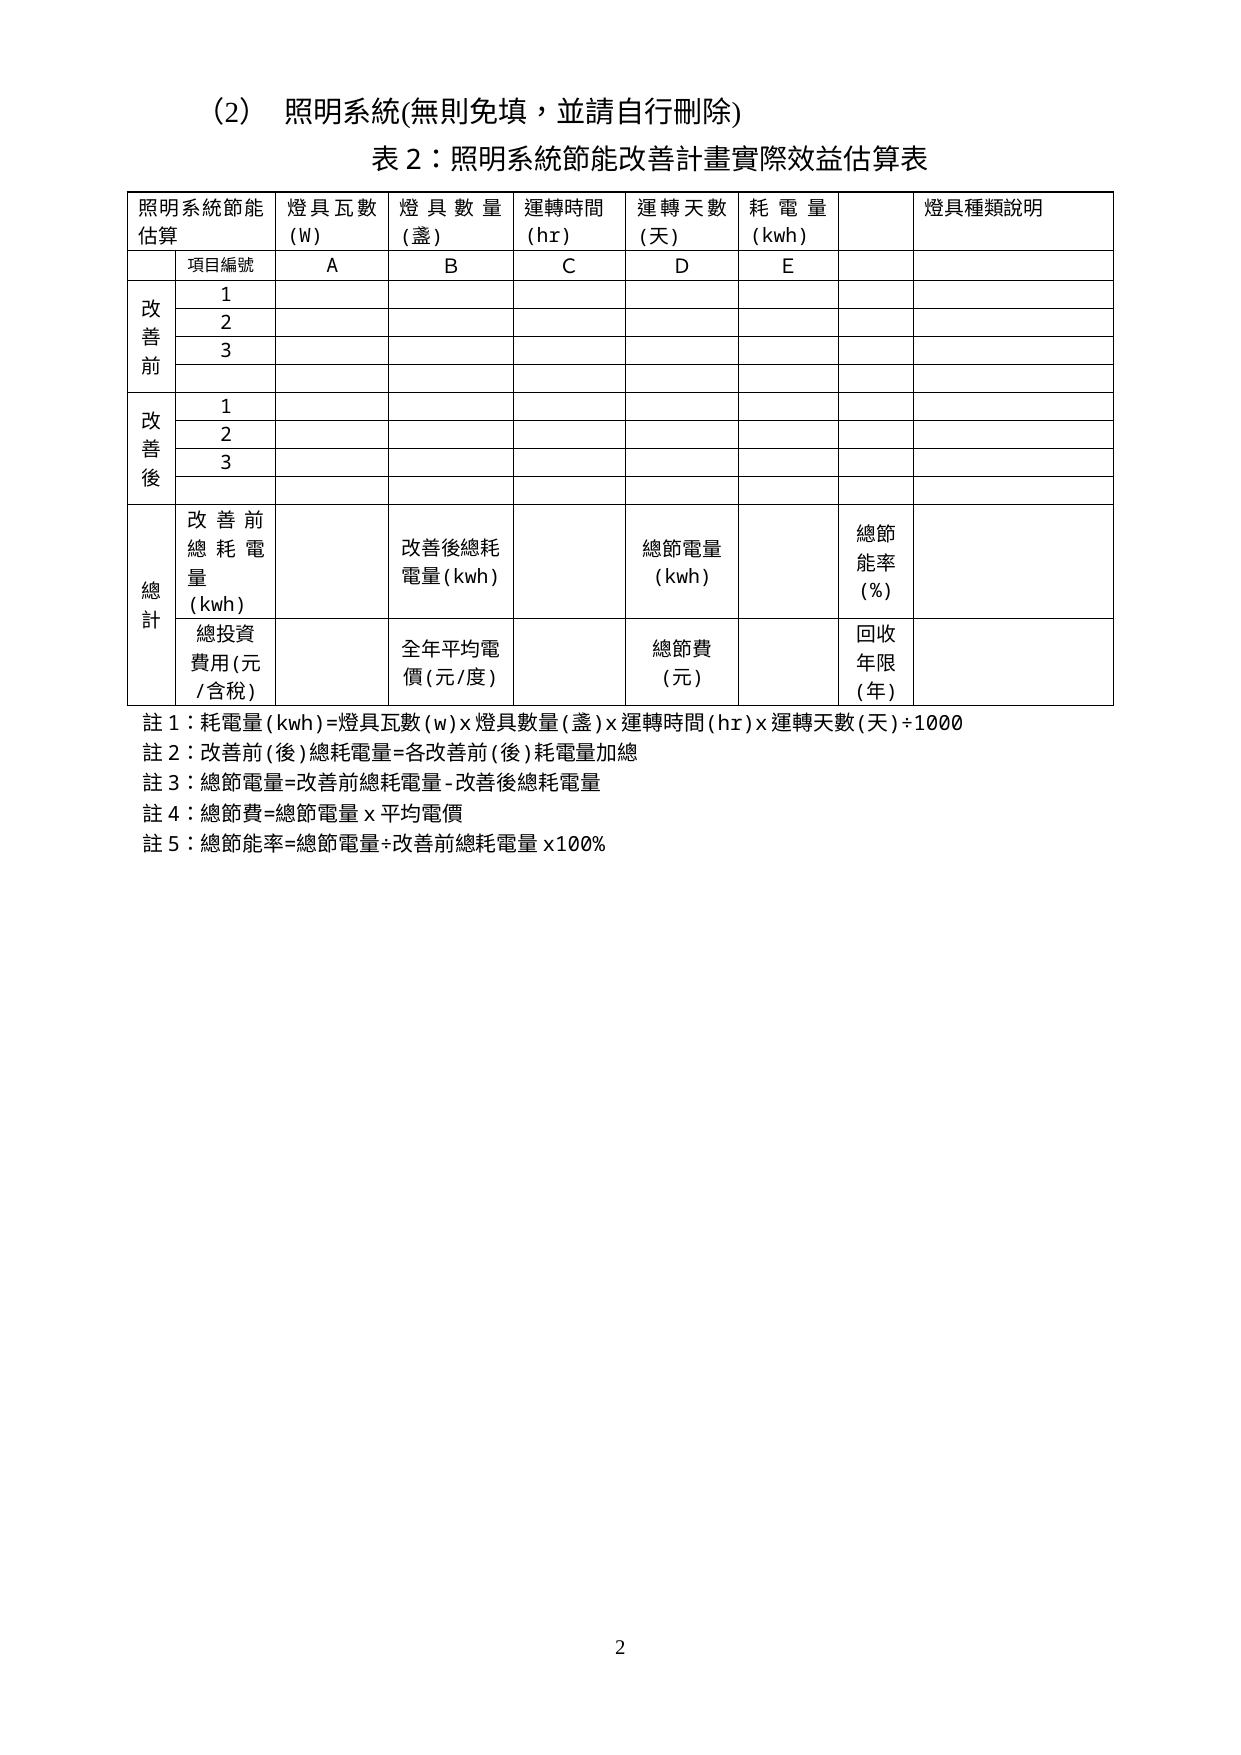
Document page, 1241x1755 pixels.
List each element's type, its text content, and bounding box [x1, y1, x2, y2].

table_cell [839, 477, 913, 504]
table_cell [276, 393, 388, 419]
table_cell [514, 505, 625, 618]
table_header 燈具數量(盞) [389, 193, 513, 250]
table_cell 回收年限(年) [839, 619, 913, 705]
table_cell [626, 393, 738, 419]
table_cell [739, 393, 838, 419]
table_cell [176, 365, 275, 392]
table_header 運轉時間 (hr) [514, 193, 625, 250]
table_cell [914, 281, 1113, 307]
table_cell [739, 309, 838, 336]
table_cell Ｂ [389, 251, 513, 279]
list 照明系統(無則免填，並請自行刪除) [195, 89, 1098, 131]
text 註1：耗電量(kwh)=燈具瓦數(w)x燈具數量(盞)x運轉時間(hr)x運轉天數(天)÷1000 [142, 706, 1098, 736]
table_cell [389, 365, 513, 392]
table_cell [626, 337, 738, 363]
table_cell [276, 505, 388, 618]
table_cell A [276, 251, 388, 279]
table_cell [914, 421, 1113, 448]
table_header 耗電量(kwh) [739, 193, 838, 250]
table_cell [914, 337, 1113, 363]
table_cell [276, 477, 388, 504]
table_cell Ｄ [626, 251, 738, 279]
table_cell [514, 421, 625, 448]
table_cell [514, 281, 625, 307]
table_cell Ｅ [739, 251, 838, 279]
table_cell [389, 421, 513, 448]
table_cell 改善前 [128, 281, 175, 392]
table_cell [389, 281, 513, 307]
table_cell Ｃ [514, 251, 625, 279]
table_cell [739, 337, 838, 363]
table_cell [914, 365, 1113, 392]
table_cell [839, 365, 913, 392]
table_header [839, 193, 913, 250]
table_cell [276, 421, 388, 448]
table_cell [739, 281, 838, 307]
table_cell 總計 [128, 505, 175, 705]
table_cell 總節電量(kwh) [626, 505, 738, 618]
table_cell 3 [176, 337, 275, 363]
text 註4：總節費=總節電量x平均電價 [142, 797, 1098, 827]
table_cell [914, 251, 1113, 279]
table_cell [739, 421, 838, 448]
table_cell 1 [176, 281, 275, 307]
table_cell [914, 449, 1113, 476]
table_cell 總節能率(%) [839, 505, 913, 618]
table_cell [739, 505, 838, 618]
table_cell [128, 251, 175, 279]
table_cell [914, 477, 1113, 504]
table_header 照明系統節能估算 [128, 193, 275, 250]
table_cell [276, 619, 388, 705]
table_cell [914, 619, 1113, 705]
table_cell 2 [176, 421, 275, 448]
table_cell [276, 281, 388, 307]
text 表2：照明系統節能改善計畫實際效益估算表 [200, 131, 1098, 179]
table_cell [389, 477, 513, 504]
table_cell [276, 365, 388, 392]
table_cell [914, 393, 1113, 419]
table_cell [389, 337, 513, 363]
text 註5：總節能率=總節電量÷改善前總耗電量x100% [142, 827, 1098, 857]
table_header 燈具瓦數(W) [276, 193, 388, 250]
table_cell 項目編號 [176, 251, 275, 279]
table_cell [839, 421, 913, 448]
table_cell [626, 449, 738, 476]
table_cell [739, 477, 838, 504]
table_cell [839, 337, 913, 363]
table_cell [839, 251, 913, 279]
table_cell [514, 477, 625, 504]
table_cell [514, 619, 625, 705]
table_cell [276, 309, 388, 336]
table_cell [914, 505, 1113, 618]
text 註3：總節電量=改善前總耗電量-改善後總耗電量 [142, 766, 1098, 797]
table_cell [514, 309, 625, 336]
table_cell [276, 337, 388, 363]
table_cell [514, 337, 625, 363]
table_cell [839, 393, 913, 419]
text 註2：改善前(後)總耗電量=各改善前(後)耗電量加總 [142, 736, 1098, 766]
table_cell [389, 449, 513, 476]
table_cell [839, 449, 913, 476]
table_cell [626, 365, 738, 392]
table_cell 總節費(元) [626, 619, 738, 705]
table_cell 改善前總耗電量(kwh) [176, 505, 275, 618]
table_cell [176, 477, 275, 504]
table_cell 總投資費用(元/含稅) [176, 619, 275, 705]
table_cell [626, 421, 738, 448]
table_header 燈具種類說明 [914, 193, 1113, 250]
table_cell [739, 449, 838, 476]
table_cell [739, 365, 838, 392]
table_cell [839, 281, 913, 307]
table_cell [514, 449, 625, 476]
table_cell 2 [176, 309, 275, 336]
table_cell 3 [176, 449, 275, 476]
table_cell 改善後總耗電量(kwh) [389, 505, 513, 618]
table_cell 全年平均電價(元/度) [389, 619, 513, 705]
table_cell [389, 309, 513, 336]
table_cell [626, 309, 738, 336]
table_cell [839, 309, 913, 336]
table_cell [914, 309, 1113, 336]
table_cell [514, 365, 625, 392]
table_cell [389, 393, 513, 419]
table_cell [276, 449, 388, 476]
table_cell [626, 281, 738, 307]
table_cell 改善後 [128, 393, 175, 504]
table_cell [626, 477, 738, 504]
table_cell [514, 393, 625, 419]
table_cell [739, 619, 838, 705]
table_cell 1 [176, 393, 275, 419]
table_header 運轉天數(天) [626, 193, 738, 250]
